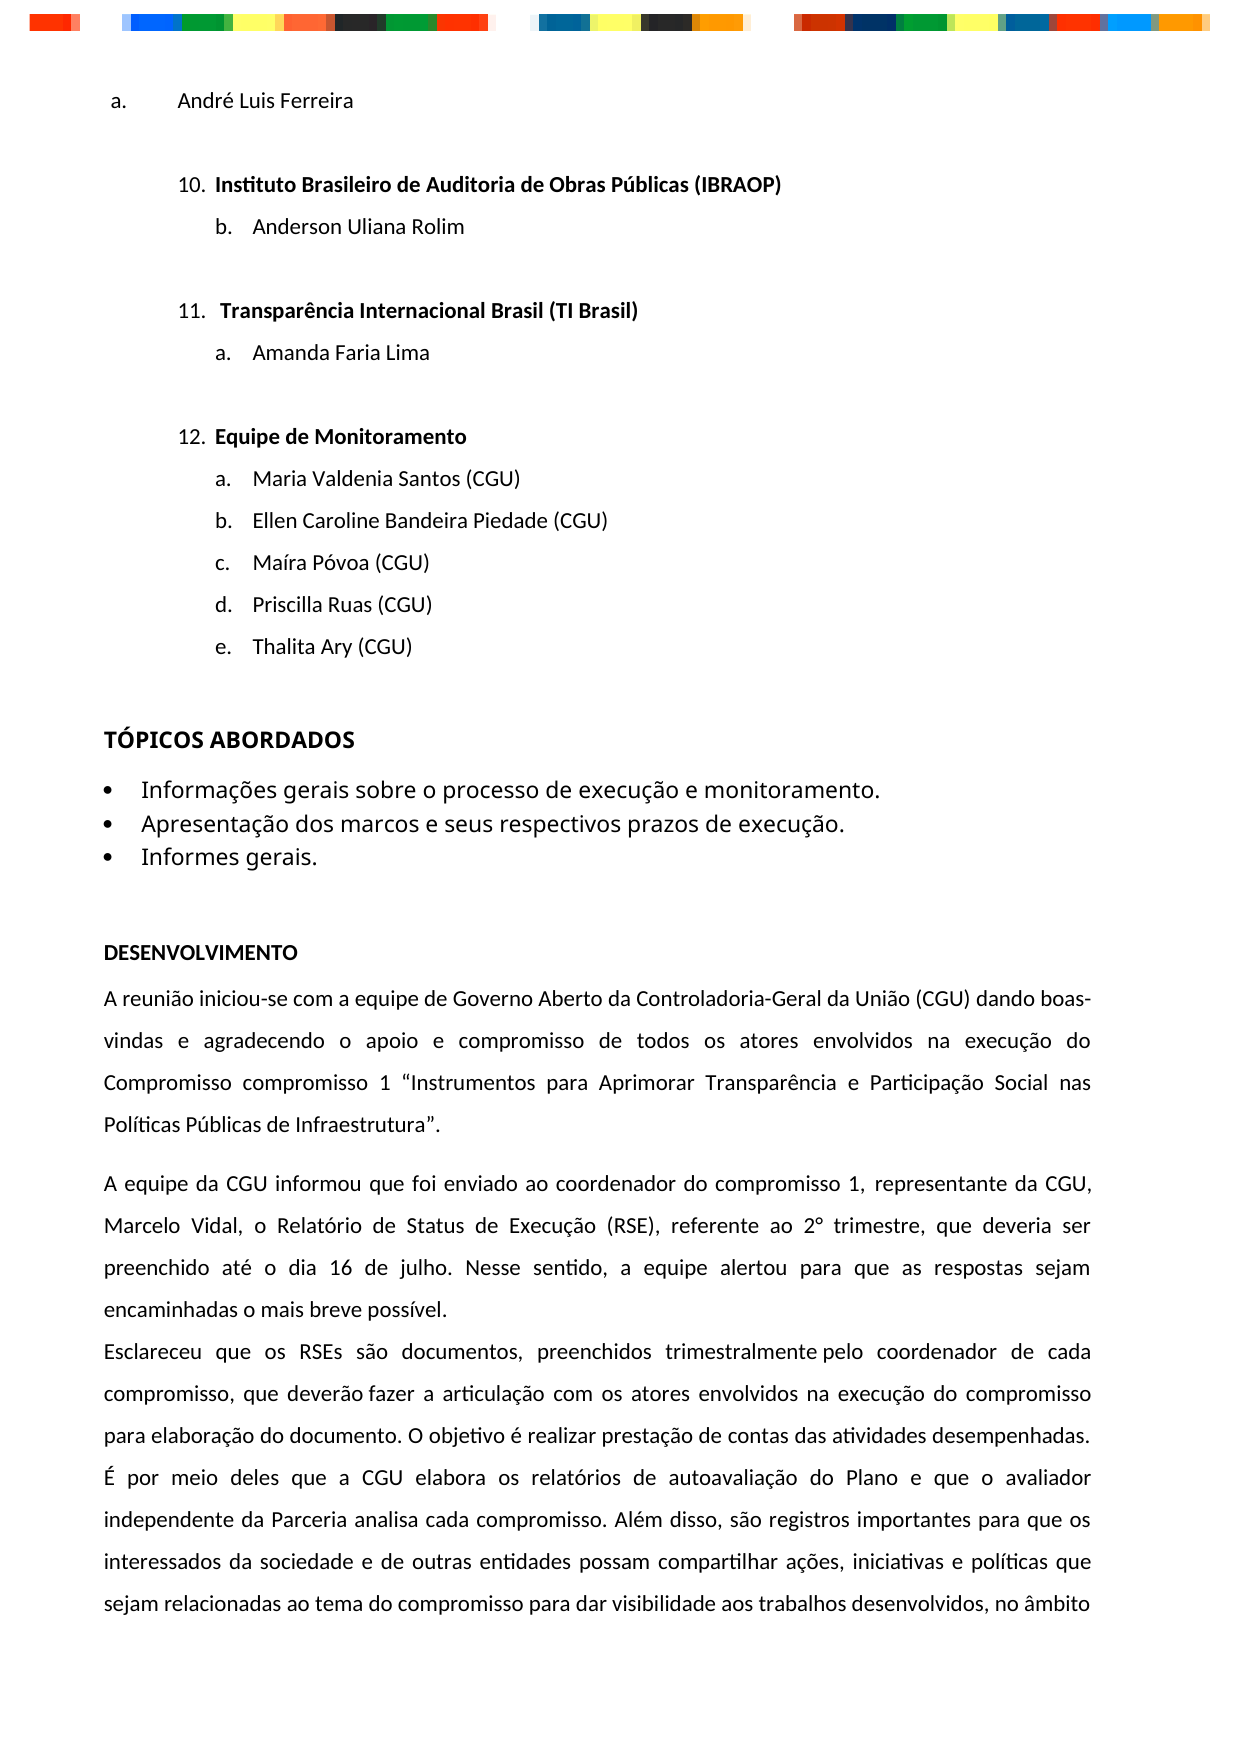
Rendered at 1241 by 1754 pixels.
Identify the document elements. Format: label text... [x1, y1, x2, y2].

list Equipe de Monitoramento [177, 422, 1093, 450]
list André Luis Ferreira [103, 86, 1093, 114]
list Instituto Brasileiro de Auditoria de Obras Públicas (IBRAOP) [177, 170, 1093, 198]
list Amanda Faria Lima [215, 338, 1093, 366]
list Ellen Caroline Bandeira Piedade (CGU) [215, 506, 1093, 534]
list Maíra Póvoa (CGU) [215, 548, 1093, 576]
list Maria Valdenia Santos (CGU) [215, 464, 1093, 492]
list Thalita Ary (CGU) [215, 632, 1093, 660]
text DESENVOLVIMENTO [103, 938, 1093, 966]
list A equipe da CGU informou que foi enviado ao coordenador do compromisso 1, representante da CGU, Marcelo Vidal, o Relatório de Status de Execução (RSE), referente ao 2° trimestre, que deveria ser preenchido até o dia 16 de julho. Nesse sentido, a equipe alertou para que as respostas sejam encaminhadas o mais breve possível. [103, 1169, 1093, 1323]
list Priscilla Ruas (CGU) [215, 590, 1093, 618]
list Apresentação dos marcos e seus respectivos prazos de execução. [103, 808, 1093, 839]
list Anderson Uliana Rolim [215, 212, 1093, 240]
list Informes gerais. [103, 841, 1093, 872]
list Informações gerais sobre o processo de execução e monitoramento. [103, 774, 1093, 806]
text Tópicos abordados [103, 724, 1093, 755]
list Transparência Internacional Brasil (TI Brasil) [177, 296, 1093, 324]
list Esclareceu que os RSEs são documentos, preenchidos trimestralmente pelo coordenador de cada compromisso, que deverão fazer a articulação com os atores envolvidos na execução do compromisso para elaboração do documento. O objetivo é realizar prestação de contas das atividades desempenhadas. É por meio deles que a CGU elabora os relatórios de autoavaliação do Plano e que o avaliador independente da Parceria analisa cada compromisso. Além disso, são registros importantes para que os interessados da sociedade e de outras entidades possam compartilhar ações, iniciativas e políticas que sejam relacionadas ao tema do compromisso para dar visibilidade aos trabalhos desenvolvidos, no âmbito [103, 1337, 1093, 1617]
text A reunião iniciou-se com a equipe de Governo Aberto da Controladoria-Geral da União (CGU) dando boas-vindas e agradecendo o apoio e compromisso de todos os atores envolvidos na execução do Compromisso compromisso 1 “Instrumentos para Aprimorar Transparência e Participação Social nas Políticas Públicas de Infraestrutura”. [103, 984, 1093, 1138]
